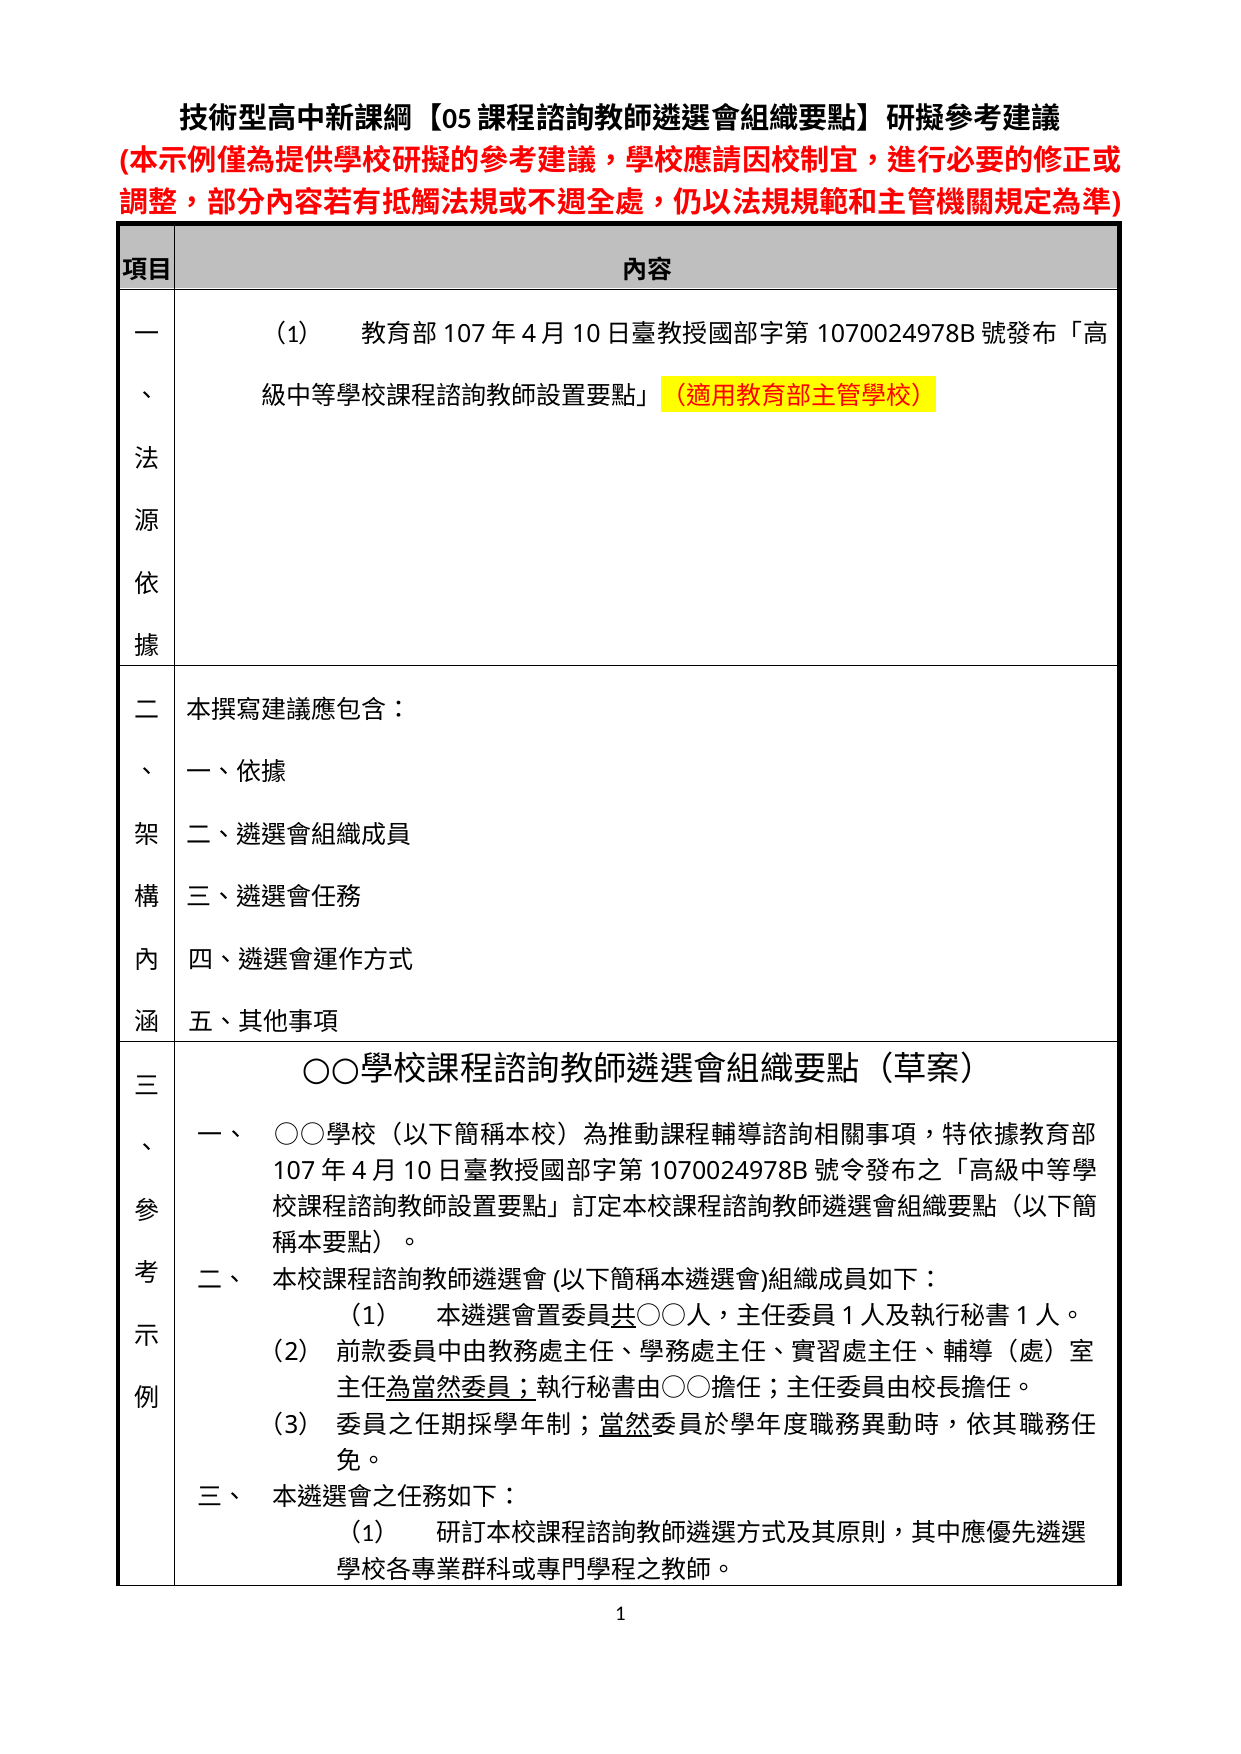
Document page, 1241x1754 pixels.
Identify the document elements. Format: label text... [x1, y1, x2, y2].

table_cell 本撰寫建議應包含： 一、依據 二、遴選會組織成員 三、遴選會任務 四、遴選會運作方式 五、其他事項 [175, 666, 1117, 1041]
table_header 一、 ○○學校（以下簡稱本校）為推動課程輔導諮詢相關事項，特依據教育部107年4月10日臺教授國部字第1070024978B號令發布之「高級中等學校課程諮詢教師設置要點」訂定本校課程諮詢教師遴選會組織要點（以下簡稱本要點）。 二、 本校課程諮詢教師遴選會 (以下簡稱本遴選會)組織成員如下： 本遴選會置委員共○○人，主任委員1人及執行秘書1人。 前款委員中由教務處主任、學務處主任、實習處主任、輔導（處）室主任為當然委員；執行秘書由○○擔任；主任委員由校長擔任。 委員之任期採學年制；當然委員於學年度職務異動時，依其職務任免。 三、 本遴選會之任務如下： 研訂本校課程諮詢教師遴選方式及其原則，其中應優先遴選學校各專業群科或專門學程之教師。 遴選本校現職合格專任教師，參加教育部辦理之課程諮詢專業知能研習。 遴選本校具課程諮詢教師資格者，擔任課程諮詢教師。 選定本校課程諮詢教師一人兼任召集人。 擬定本校課程輔導諮詢推動工作計畫。 審議課程諮詢教師減授每週教學節數節數規劃。 進行本校課程諮詢教師工作推動成效之定期追蹤與檢討。 協調本校各處室、群科配合推動課程輔導諮詢之相關事宜。 研議本校課程諮詢教師相關敘獎事項之建議。 四、 本遴選會運作方式如下： 本遴選會每學期召開會議至少一次，並得視需要不定期召開臨時會。 本遴選會主席由主任委員擔任，主任委員不克出席會議時，由出席委員互推一人擔任之。 本遴選會委員不克出席會議時，得指派適當人員代理出席會議，並經主席同意後，參與議案表決。 本校課程諮詢教師召集人，應親自出席本遴選會會議。 本遴選會開會時，應有出席委員三分之二（含）以上之出席，方得開議；須有出席委員二分之一（含）以上之同意，始得決議。 本遴選會之人員聯絡、協調決議事項之執行、決議事項之管考事宜，由執行秘書負責。 五、本要點經校務會議通過，陳校長核定後實施，修正時亦同。 [186, 1114, 1108, 1585]
text 技術型高中新課綱【05課程諮詢教師遴選會組織要點】研擬參考建議 [118, 94, 1122, 136]
table_header 內容 [175, 226, 1117, 288]
table_header 項目 [120, 226, 174, 288]
table_cell 教育部107年4月10日臺教授國部字第 1070024978B號發布「高級中等學校課程諮詢教師設置要點」（適用教育部主管學校） [175, 290, 1117, 664]
table_cell ○○學校課程諮詢教師遴選會組織要點（草案） [175, 1042, 1117, 1585]
text (本示例僅為提供學校研擬的參考建議，學校應請因校制宜，進行必要的修正或調整，部分內容若有抵觸法規或不週全處，仍以法規規範和主管機關規定為準) [118, 136, 1122, 221]
table_cell 二 、架構內涵 [120, 666, 174, 1041]
table_cell 三 、參考示例 [120, 1042, 174, 1585]
table_cell 一 、法源依據 [120, 290, 174, 664]
